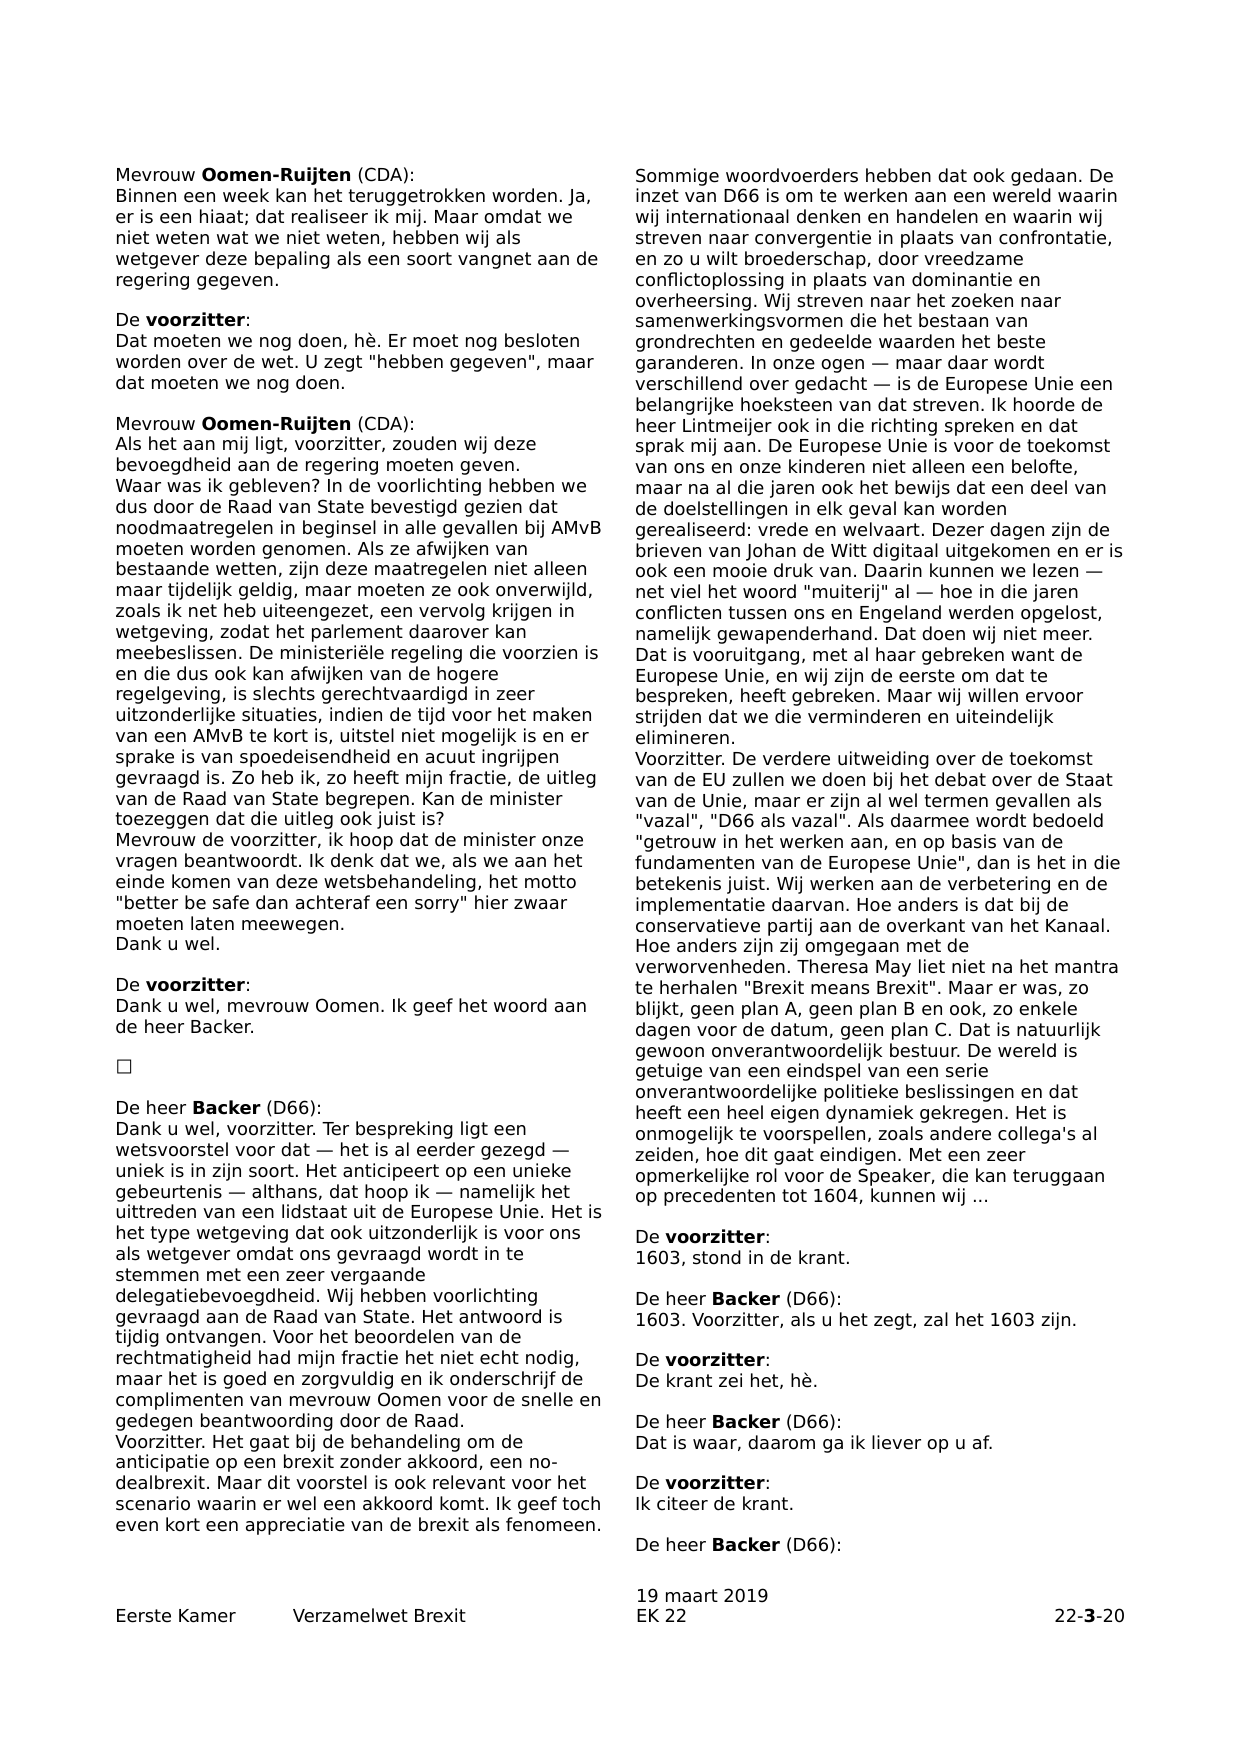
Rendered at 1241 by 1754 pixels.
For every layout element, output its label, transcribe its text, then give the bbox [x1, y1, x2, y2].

text Dank u wel, voorzitter. Ter bespreking ligt een wetsvoorstel voor dat — het is al eerder gezegd — uniek is in zijn soort. Het anticipeert op een unieke gebeurtenis — althans, dat hoop ik — namelijk het uittreden van een lidstaat uit de Europese Unie. Het is het type wetgeving dat ook uitzonderlijk is voor ons als wetgever omdat ons gevraagd wordt in te stemmen met een zeer vergaande delegatiebevoegdheid. Wij hebben voorlichting gevraagd aan de Raad van State. Het antwoord is tijdig ontvangen. Voor het beoordelen van de rechtmatigheid had mijn fractie het niet echt nodig, maar het is goed en zorgvuldig en ik onderschrijf de complimenten van mevrouw Oomen voor de snelle en gedegen beantwoording door de Raad. [115, 1119, 605, 1431]
text Sommige woordvoerders hebben dat ook gedaan. De inzet van D66 is om te werken aan een wereld waarin wij internationaal denken en handelen en waarin wij streven naar convergentie in plaats van confrontatie, en zo u wilt broederschap, door vreedzame conflictoplossing in plaats van dominantie en overheersing. Wij streven naar het zoeken naar samenwerkingsvormen die het bestaan van grondrechten en gedeelde waarden het beste garanderen. In onze ogen — maar daar wordt verschillend over gedacht — is de Europese Unie een belangrijke hoeksteen van dat streven. Ik hoorde de heer Lintmeijer ook in die richting spreken en dat sprak mij aan. De Europese Unie is voor de toekomst van ons en onze kinderen niet alleen een belofte, maar na al die jaren ook het bewijs dat een deel van de doelstellingen in elk geval kan worden gerealiseerd: vrede en welvaart. Dezer dagen zijn de brieven van Johan de Witt digitaal uitgekomen en er is ook een mooie druk van. Daarin kunnen we lezen — net viel het woord "muiterij" al — hoe in die jaren conflicten tussen ons en Engeland werden opgelost, namelijk gewapenderhand. Dat doen wij niet meer. Dat is vooruitgang, met al haar gebreken want de Europese Unie, en wij zijn de eerste om dat te bespreken, heeft gebreken. Maar wij willen ervoor strijden dat we die verminderen en uiteindelijk elimineren. [635, 165, 1125, 749]
text Waar was ik gebleven? In de voorlichting hebben we dus door de Raad van State bevestigd gezien dat noodmaatregelen in beginsel in alle gevallen bij AMvB moeten worden genomen. Als ze afwijken van bestaande wetten, zijn deze maatregelen niet alleen maar tijdelijk geldig, maar moeten ze ook onverwijld, zoals ik net heb uiteengezet, een vervolg krijgen in wetgeving, zodat het parlement daarover kan meebeslissen. De ministeriële regeling die voorzien is en die dus ook kan afwijken van de hogere regelgeving, is slechts gerechtvaardigd in zeer uitzonderlijke situaties, indien de tijd voor het maken van een AMvB te kort is, uitstel niet mogelijk is en er sprake is van spoedeisendheid en acuut ingrijpen gevraagd is. Zo heb ik, zo heeft mijn fractie, de uitleg van de Raad van State begrepen. Kan de minister toezeggen dat die uitleg ook juist is? [115, 476, 605, 830]
text Mevrouw de voorzitter, ik hoop dat de minister onze vragen beantwoordt. Ik denk dat we, als we aan het einde komen van deze wetsbehandeling, het motto "better be safe dan achteraf een sorry" hier zwaar moeten laten meewegen. [115, 830, 605, 934]
text Mevrouw Oomen-Ruijten (CDA): [115, 413, 605, 434]
text Als het aan mij ligt, voorzitter, zouden wij deze bevoegdheid aan de regering moeten geven. [115, 434, 605, 476]
text Binnen een week kan het teruggetrokken worden. Ja, er is een hiaat; dat realiseer ik mij. Maar omdat we niet weten wat we niet weten, hebben wij als wetgever deze bepaling als een soort vangnet aan de regering gegeven. [115, 186, 605, 290]
text Dat is waar, daarom ga ik liever op u af. [635, 1432, 1125, 1453]
text De voorzitter: [635, 1227, 1125, 1248]
text De voorzitter: [635, 1350, 1125, 1371]
text Dat moeten we nog doen, hè. Er moet nog besloten worden over de wet. U zegt "hebben gegeven", maar dat moeten we nog doen. [115, 331, 605, 393]
text De voorzitter: [635, 1473, 1125, 1494]
text De voorzitter: [115, 310, 605, 331]
text Voorzitter. Het gaat bij de behandeling om de anticipatie op een brexit zonder akkoord, een no-dealbrexit. Maar dit voorstel is ook relevant voor het scenario waarin er wel een akkoord komt. Ik geef toch even kort een appreciatie van de brexit als fenomeen. [115, 1431, 605, 1536]
text ⬜ [115, 1057, 605, 1078]
text Dank u wel, mevrouw Oomen. Ik geef het woord aan de heer Backer. [115, 996, 605, 1037]
text Ik citeer de krant. [635, 1494, 1125, 1515]
text De heer Backer (D66): [635, 1535, 1125, 1556]
text De heer Backer (D66): [635, 1412, 1125, 1432]
text 1603, stond in de krant. [635, 1248, 1125, 1268]
text De heer Backer (D66): [115, 1098, 605, 1119]
text De krant zei het, hè. [635, 1371, 1125, 1392]
text De voorzitter: [115, 975, 605, 996]
text Dank u wel. [115, 934, 605, 955]
text 1603. Voorzitter, als u het zegt, zal het 1603 zijn. [635, 1309, 1125, 1330]
text De heer Backer (D66): [635, 1288, 1125, 1309]
text Mevrouw Oomen-Ruijten (CDA): [115, 165, 605, 186]
text Voorzitter. De verdere uitweiding over de toekomst van de EU zullen we doen bij het debat over de Staat van de Unie, maar er zijn al wel termen gevallen als "vazal", "D66 als vazal". Als daarmee wordt bedoeld "getrouw in het werken aan, en op basis van de fundamenten van de Europese Unie", dan is het in die betekenis juist. Wij werken aan de verbetering en de implementatie daarvan. Hoe anders is dat bij de conservatieve partij aan de overkant van het Kanaal. Hoe anders zijn zij omgegaan met de verworvenheden. Theresa May liet niet na het mantra te herhalen "Brexit means Brexit". Maar er was, zo blijkt, geen plan A, geen plan B en ook, zo enkele dagen voor de datum, geen plan C. Dat is natuurlijk gewoon onverantwoordelijk bestuur. De wereld is getuige van een eindspel van een serie onverantwoordelijke politieke beslissingen en dat heeft een heel eigen dynamiek gekregen. Het is onmogelijk te voorspellen, zoals andere collega's al zeiden, hoe dit gaat eindigen. Met een zeer opmerkelijke rol voor de Speaker, die kan teruggaan op precedenten tot 1604, kunnen wij ... [635, 749, 1125, 1207]
